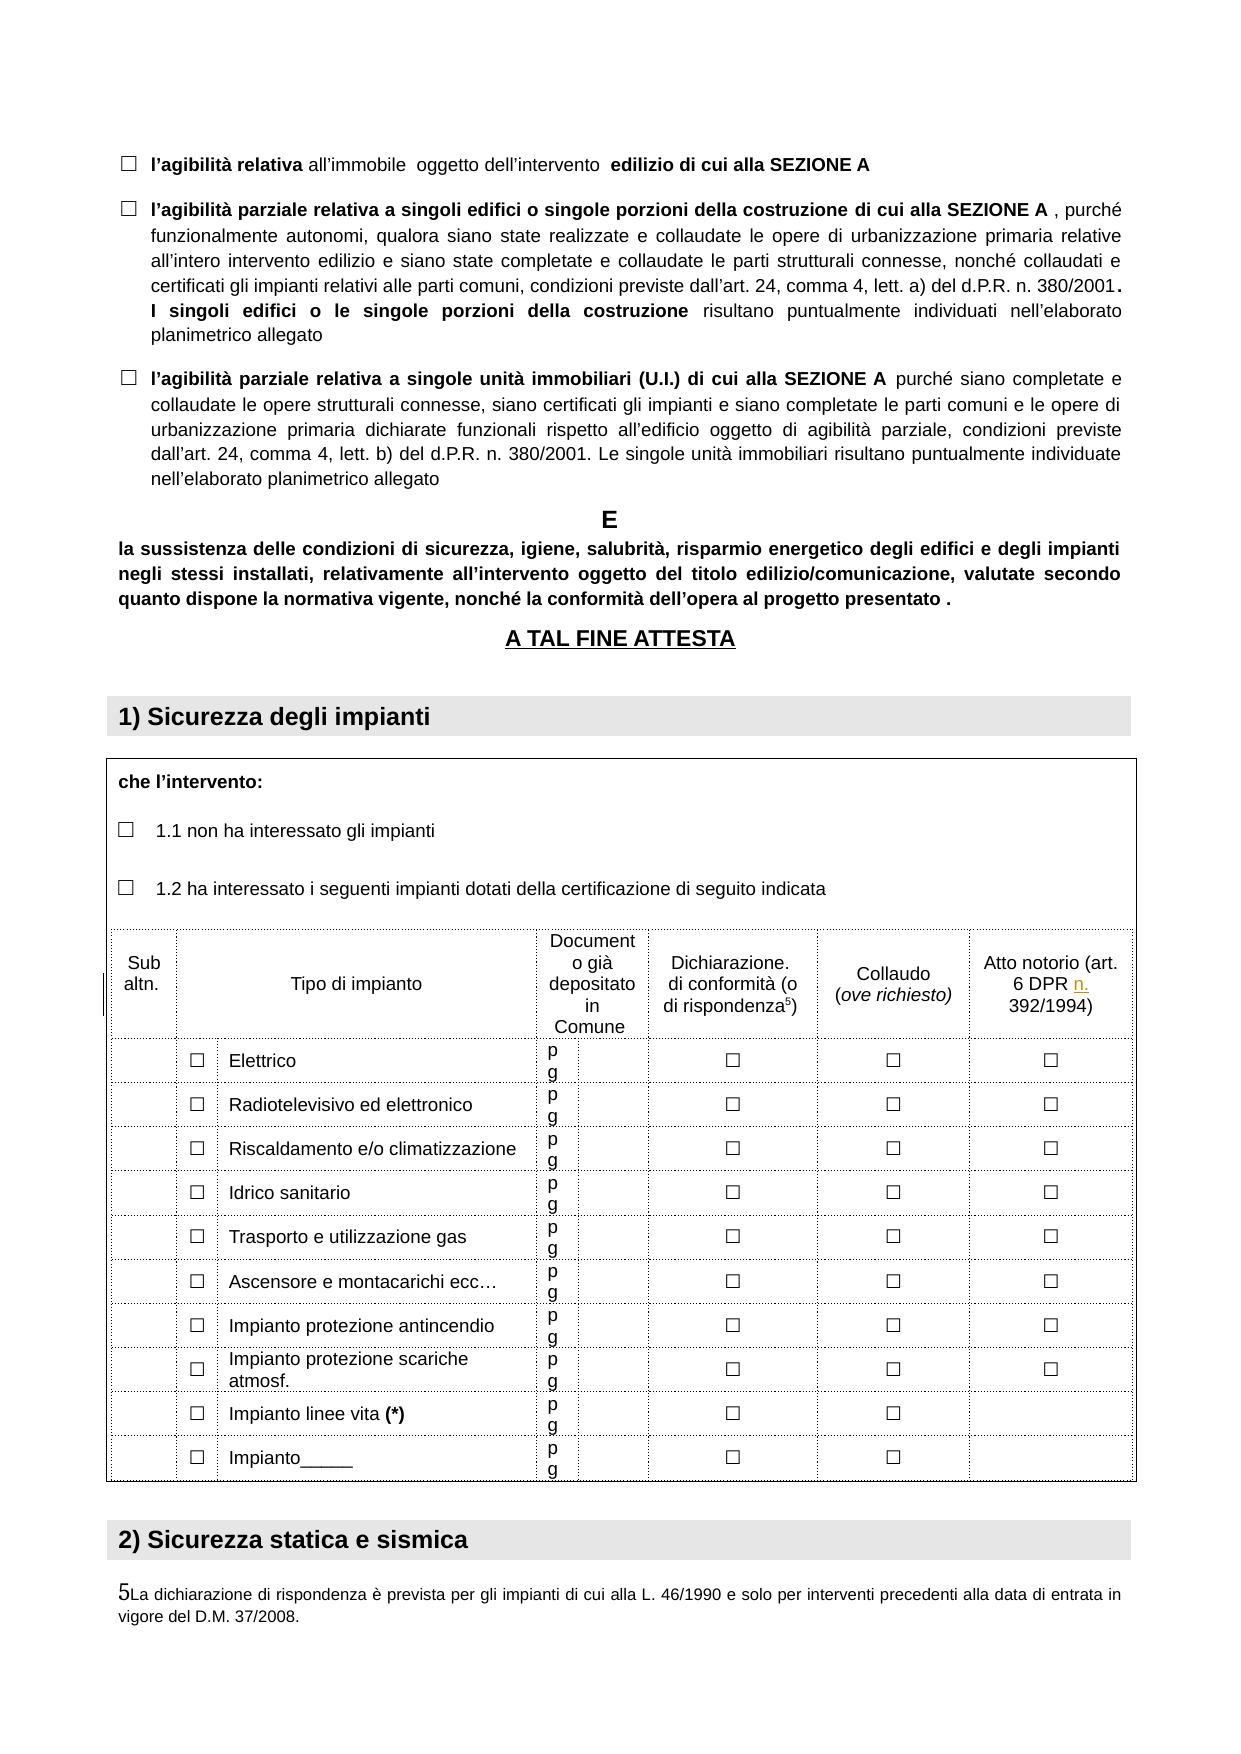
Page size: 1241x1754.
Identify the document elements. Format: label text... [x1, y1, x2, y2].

table_cell ☐ [649, 1126, 817, 1170]
table_cell ☐ [970, 1303, 1132, 1347]
table_cell [579, 1435, 648, 1479]
table_cell pg [536, 1259, 579, 1303]
list l’agibilità relativa all’immobile oggetto dell’intervento edilizio di cui alla SEZIONE A [121, 148, 1122, 176]
table_cell ☐ [649, 1391, 817, 1435]
table_cell ☐ [817, 1038, 969, 1082]
table_cell ☐ [649, 1038, 817, 1082]
table_cell ☐ [817, 1347, 969, 1391]
table_cell ☐ [649, 1435, 817, 1479]
table_cell [579, 1347, 648, 1391]
table_cell ☐ [970, 1126, 1132, 1170]
table_cell [111, 1303, 176, 1347]
table_cell [111, 1082, 176, 1126]
table_cell ☐ [970, 1347, 1132, 1391]
table_cell pg [536, 1126, 579, 1170]
table_cell [111, 1347, 176, 1391]
table_cell ☐ [817, 1215, 969, 1259]
table_header Collaudo (ove richiesto) [817, 929, 969, 1038]
table_cell ☐ [970, 1259, 1132, 1303]
text la sussistenza delle condizioni di sicurezza, igiene, salubrità, risparmio energetico degli edifici e degli impianti negli stessi installati, relativamente all’intervento oggetto del titolo edilizio/comunicazione, valutate secondo quanto dispone la normativa vigente, nonché la conformità dell’opera al progetto presentato . [118, 538, 1122, 609]
table_cell ☐ [817, 1082, 969, 1126]
table_cell ☐ [649, 1082, 817, 1126]
table_cell ☐ [649, 1215, 817, 1259]
table_cell pg [536, 1215, 579, 1259]
table_cell [970, 1391, 1132, 1435]
table_cell ☐ [649, 1259, 817, 1303]
table_cell [579, 1215, 648, 1259]
list l’agibilità parziale relativa a singoli edifici o singole porzioni della costruzione di cui alla SEZIONE A , purché funzionalmente autonomi, qualora siano state realizzate e collaudate le opere di urbanizzazione primaria relative all’intero intervento edilizio e siano state completate e collaudate le parti strutturali connesse, nonché collaudati e certificati gli impianti relativi alle parti comuni, condizioni previste dall’art. 24, comma 4, lett. a) del d.P.R. n. 380/2001. I singoli edifici o le singole porzioni della costruzione risultano puntualmente individuati nell’elaborato planimetrico allegato [121, 193, 1122, 346]
table_cell ☐ [649, 1347, 817, 1391]
table_cell ☐ [970, 1215, 1132, 1259]
table_cell ☐ [817, 1435, 969, 1479]
table_cell Trasporto e utilizzazione gas [217, 1215, 536, 1259]
table_header Atto notorio (art. 6 DPR n. 392/1994) [970, 929, 1132, 1038]
table_cell Impianto protezione antincendio [217, 1303, 536, 1347]
table_cell ☐ [176, 1303, 217, 1347]
table_cell Impianto protezione scariche atmosf. [217, 1347, 536, 1391]
table_cell ☐ [817, 1391, 969, 1435]
table_cell ☐ [176, 1347, 217, 1391]
table_cell ☐ [817, 1170, 969, 1214]
table_header Dichiarazione. di conformità (o di rispondenza) [649, 929, 817, 1038]
table_header Tipo di impianto [176, 929, 536, 1038]
table_cell pg [536, 1038, 579, 1082]
table_cell pg [536, 1303, 579, 1347]
table_cell ☐ [649, 1303, 817, 1347]
table_cell ☐ [176, 1126, 217, 1170]
table_cell ☐ [176, 1170, 217, 1214]
table_header Subaltn. [111, 929, 176, 1038]
table_cell [111, 1215, 176, 1259]
table_cell ☐ [176, 1215, 217, 1259]
table_cell [579, 1391, 648, 1435]
table_cell [579, 1170, 648, 1214]
table_cell [111, 1259, 176, 1303]
table_cell Elettrico [217, 1038, 536, 1082]
table_cell ☐ [970, 1170, 1132, 1214]
table_cell ☐ [817, 1303, 969, 1347]
table_cell [111, 1170, 176, 1214]
table_cell Riscaldamento e/o climatizzazione [217, 1126, 536, 1170]
table_cell [111, 1391, 176, 1435]
table_cell pg [536, 1082, 579, 1126]
table_cell [579, 1038, 648, 1082]
table_cell [111, 1038, 176, 1082]
table_cell pg [536, 1435, 579, 1479]
table_header 2) Sicurezza statica e sismica [107, 1520, 1131, 1560]
table_cell [579, 1126, 648, 1170]
table_cell Impianto_____ [217, 1435, 536, 1479]
table_cell Ascensore e montacarichi ecc… [217, 1259, 536, 1303]
table_cell [111, 1126, 176, 1170]
table_cell ☐ [176, 1038, 217, 1082]
table_cell ☐ [817, 1259, 969, 1303]
table_cell ☐ [817, 1126, 969, 1170]
table_header che l’intervento: 1.1 non ha interessato gli impianti 1.2 ha interessato i seguenti impianti dotati della certificazione di seguito indicata [107, 759, 1136, 1481]
table_cell pg [536, 1170, 579, 1214]
table_cell [111, 1435, 176, 1479]
text A TAL FINE ATTESTA [118, 625, 1122, 651]
table_cell ☐ [176, 1391, 217, 1435]
table_cell Radiotelevisivo ed elettronico [217, 1082, 536, 1126]
text E [103, 505, 1122, 534]
table_cell [970, 1435, 1132, 1479]
table_cell ☐ [649, 1170, 817, 1214]
table_header Documento già depositato in Comune [536, 929, 648, 1038]
list l’agibilità parziale relativa a singole unità immobiliari (U.I.) di cui alla SEZIONE A purché siano completate e collaudate le opere strutturali connesse, siano certificati gli impianti e siano completate le parti comuni e le opere di urbanizzazione primaria dichiarate funzionali rispetto all’edificio oggetto di agibilità parziale, condizioni previste dall’art. 24, comma 4, lett. b) del d.P.R. n. 380/2001. Le singole unità immobiliari risultano puntualmente individuate nell’elaborato planimetrico allegato [121, 362, 1122, 489]
table_header 1) Sicurezza degli impianti [107, 696, 1131, 736]
table_cell [579, 1259, 648, 1303]
table_cell ☐ [970, 1082, 1132, 1126]
table_cell Impianto linee vita (*) [217, 1391, 536, 1435]
table_cell pg [536, 1391, 579, 1435]
table_cell ☐ [176, 1259, 217, 1303]
table_cell ☐ [176, 1082, 217, 1126]
table_cell ☐ [970, 1038, 1132, 1082]
table_cell [579, 1303, 648, 1347]
table_cell Idrico sanitario [217, 1170, 536, 1214]
table_cell pg [536, 1347, 579, 1391]
table_cell ☐ [176, 1435, 217, 1479]
table_cell [579, 1082, 648, 1126]
